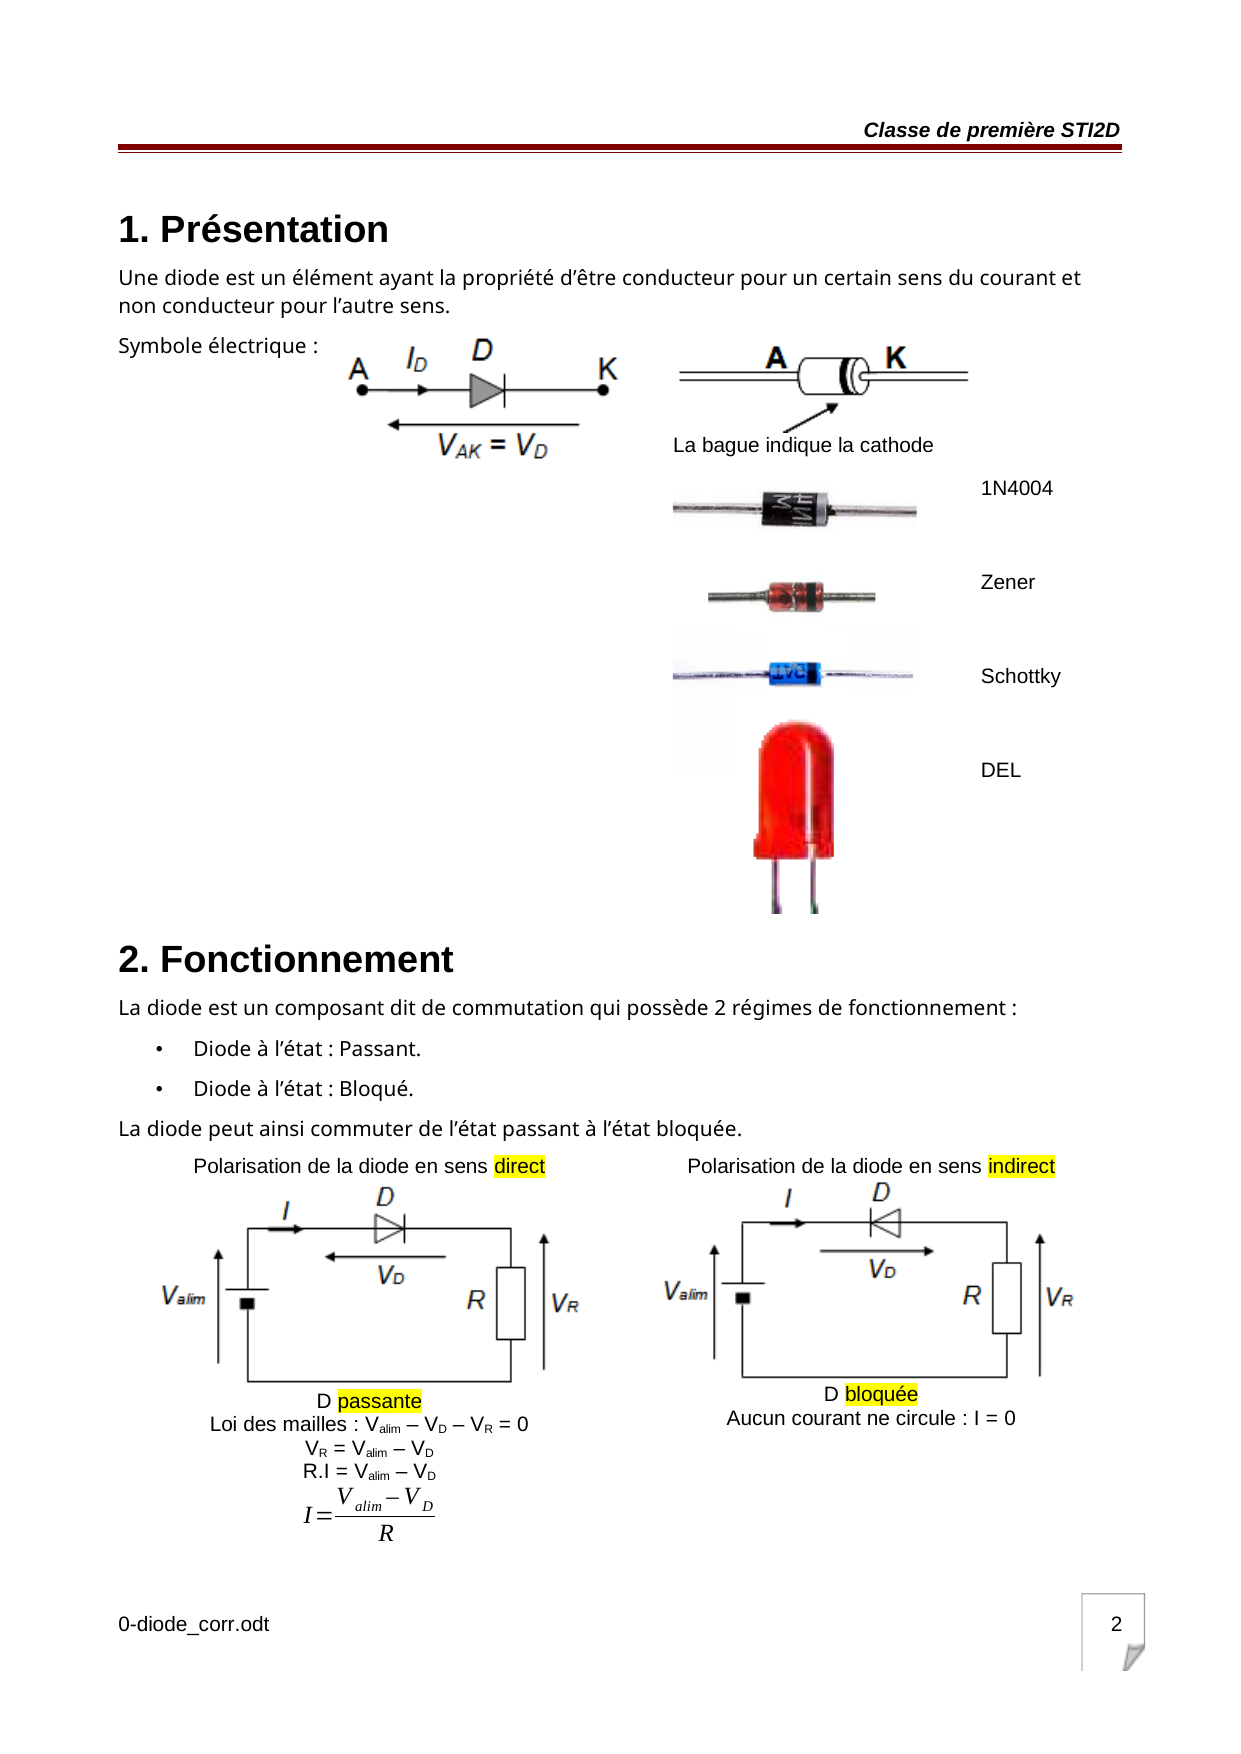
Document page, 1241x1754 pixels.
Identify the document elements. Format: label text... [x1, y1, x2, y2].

picture [343, 331, 626, 465]
table_cell [917, 476, 981, 913]
table_header La bague indique la cathode [673, 331, 1123, 476]
subtitle 2. Fonctionnement [118, 938, 1122, 981]
table_cell [118, 476, 343, 913]
table_header Polarisation de la diode en sens indirect D bloquée Aucun courant ne circule : I = 0 [620, 1155, 1122, 1546]
table_header [343, 331, 673, 476]
list Diode à l’état : Passant. [156, 1034, 1122, 1062]
picture [672, 476, 917, 914]
subtitle 1. Présentation [118, 208, 1122, 250]
picture [155, 1178, 584, 1389]
table_header Polarisation de la diode en sens direct D passante Loi des mailles : Valim – VD – VR = 0 VR = Valim – VD R.I = Valim – VD [118, 1155, 620, 1546]
table_cell [343, 476, 672, 913]
text Une diode est un élément ayant la propriété d’être conducteur pour un certain sens du courant et non conducteur pour l’autre sens. [118, 263, 1122, 320]
picture [672, 331, 973, 433]
picture [662, 1178, 1080, 1383]
text La diode peut ainsi commuter de l’état passant à l’état bloquée. [118, 1114, 1122, 1143]
text La diode est un composant dit de commutation qui possède 2 régimes de fonctionnement : [118, 993, 1122, 1022]
list Diode à l’état : Bloqué. [156, 1074, 1122, 1102]
table_header Symbole électrique : [118, 331, 343, 476]
table_cell 1N4004 Zener Schottky DEL [981, 476, 1123, 913]
